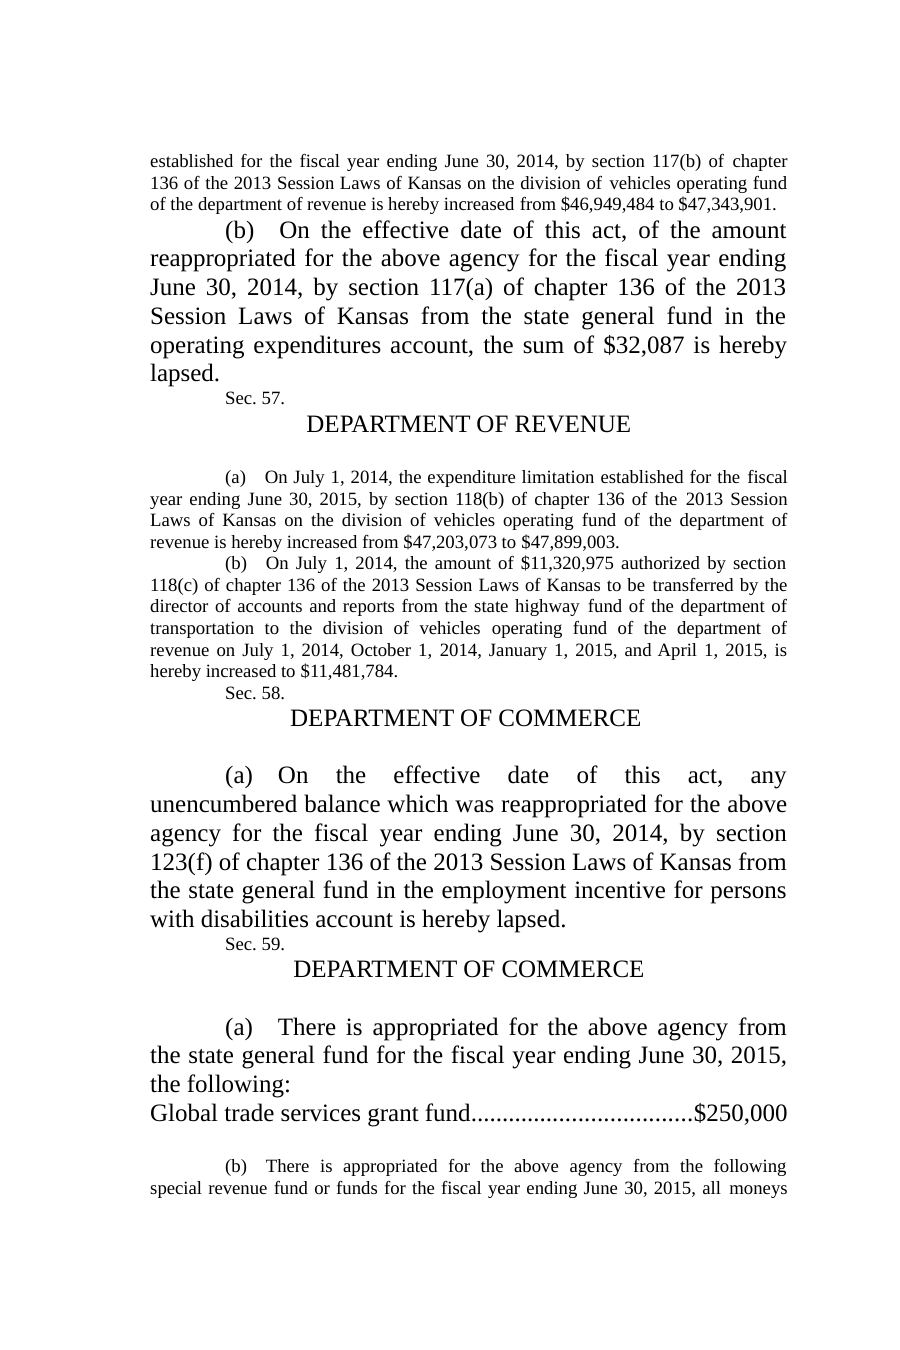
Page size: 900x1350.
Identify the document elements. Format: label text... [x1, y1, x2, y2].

text (a) On the effective date of this act, any unencumbered balance which was reappropriated for the above agency for the fiscal year ending June 30, 2014, by section 123(f) of chapter 136 of the 2013 Session Laws of Kansas from the state general fund in the employment incentive for persons with disabilities account is hereby lapsed. [150, 761, 787, 933]
text (b) There is appropriated for the above agency from the following special revenue fund or funds for the fiscal year ending June 30, 2015, all moneys [150, 1155, 787, 1198]
text Department of Revenue [150, 409, 787, 437]
text (b) On July 1, 2014, the amount of $11,320,975 authorized by section 118(c) of chapter 136 of the 2013 Session Laws of Kansas to be transferred by the director of accounts and reports from the state highway fund of the department of transportation to the division of vehicles operating fund of the department of revenue on July 1, 2014, October 1, 2014, January 1, 2015, and April 1, 2015, is hereby increased to $11,481,784. [150, 552, 787, 682]
text (a) There is appropriated for the above agency from the state general fund for the fiscal year ending June 30, 2015, the following: [150, 1012, 787, 1098]
text Global trade services grant fund $250,000 [150, 1098, 787, 1127]
text Sec. 59. [150, 933, 787, 954]
text (b) On the effective date of this act, of the amount reappropriated for the above agency for the fiscal year ending June 30, 2014, by section 117(a) of chapter 136 of the 2013 Session Laws of Kansas from the state general fund in the operating expenditures account, the sum of $32,087 is hereby lapsed. [150, 215, 787, 387]
text Sec. 58. [150, 682, 787, 703]
text Department of Commerce [150, 954, 787, 983]
text established for the fiscal year ending June 30, 2014, by section 117(b) of chapter 136 of the 2013 Session Laws of Kansas on the division of vehicles operating fund of the department of revenue is hereby increased from $46,949,484 to $47,343,901. [150, 150, 787, 215]
text Sec. 57. [150, 387, 787, 409]
text DEPARTMENT OF COMMERCE [150, 703, 787, 732]
text (a) On July 1, 2014, the expenditure limitation established for the fiscal year ending June 30, 2015, by section 118(b) of chapter 136 of the 2013 Session Laws of Kansas on the division of vehicles operating fund of the department of revenue is hereby increased from $47,203,073 to $47,899,003. [150, 466, 787, 552]
